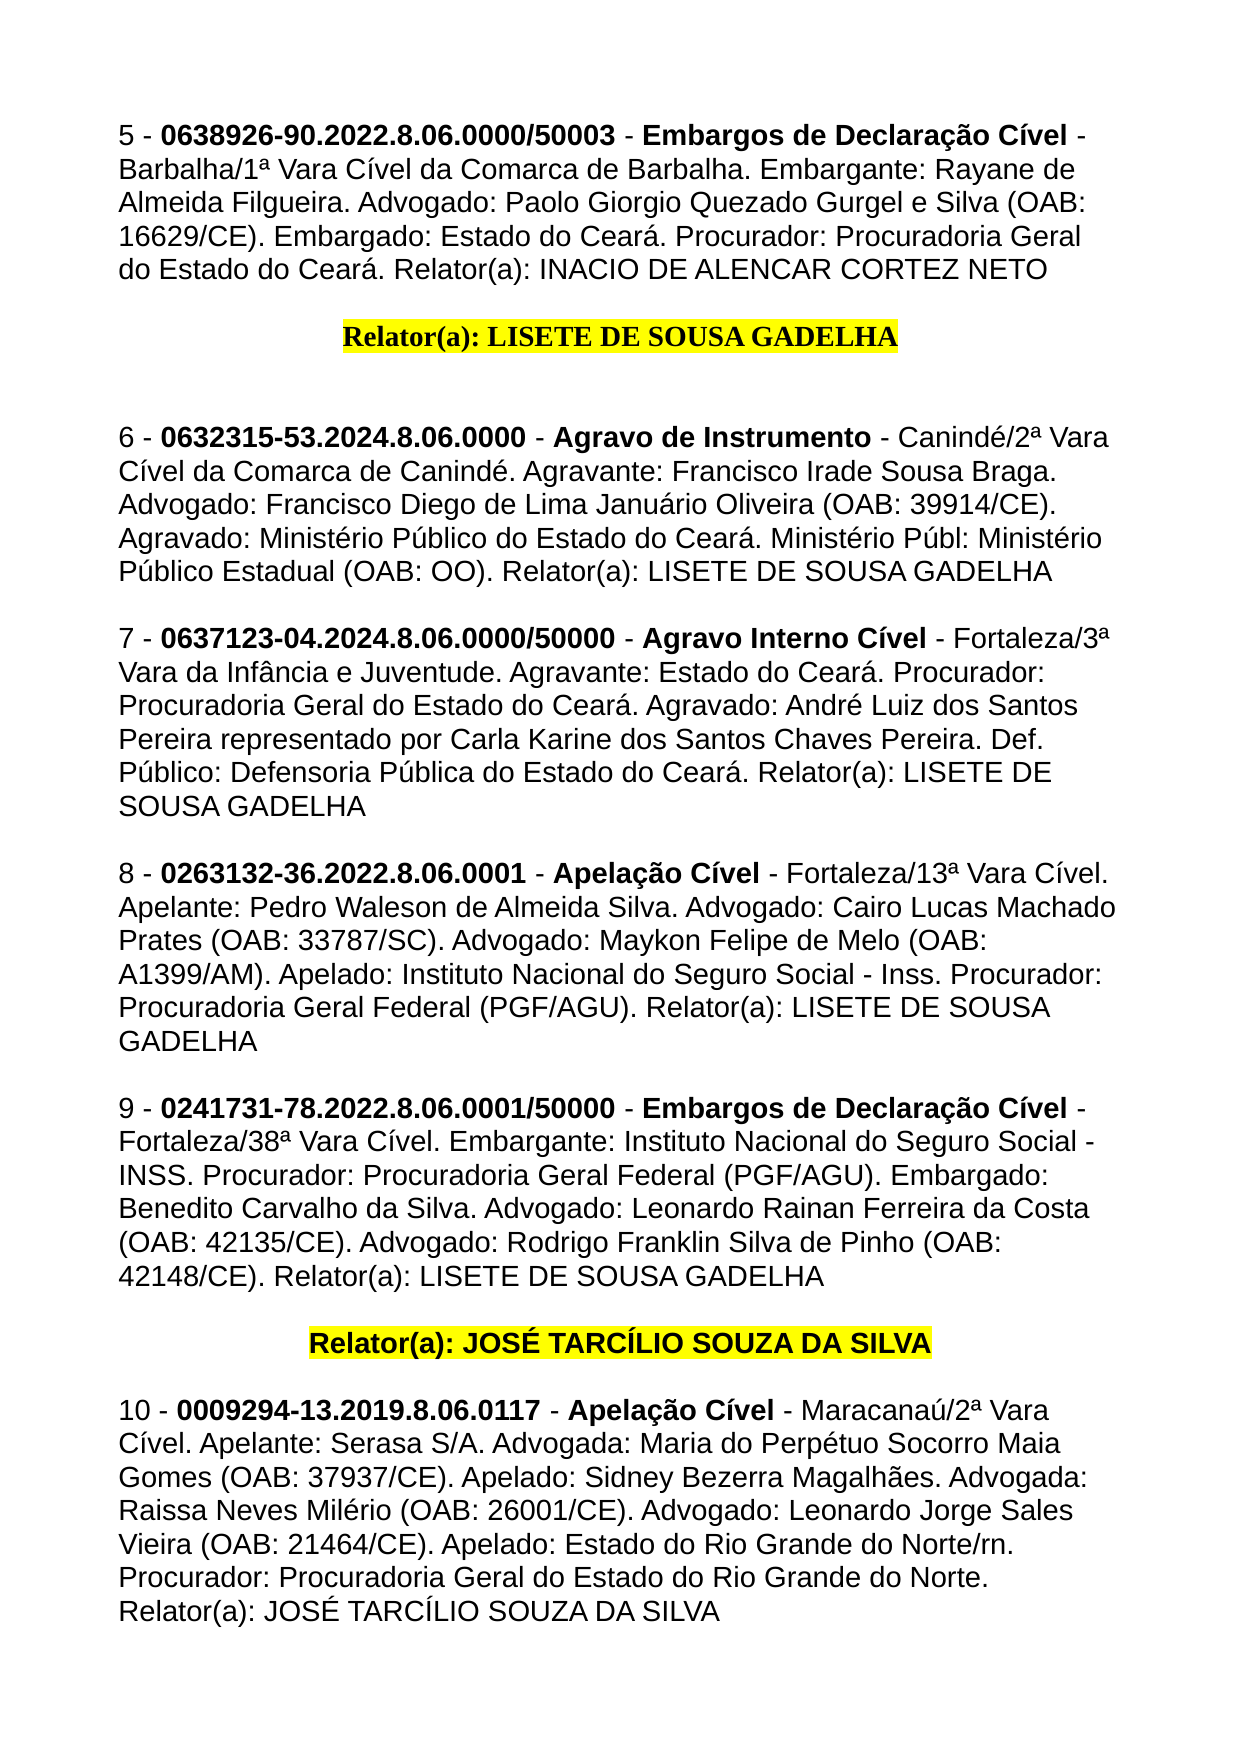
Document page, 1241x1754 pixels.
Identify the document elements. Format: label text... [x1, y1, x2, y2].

text 8 - 0263132-36.2022.8.06.0001 - Apelação Cível - Fortaleza/13ª Vara Cível. Apelante: Pedro Waleson de Almeida Silva. Advogado: Cairo Lucas Machado Prates (OAB: 33787/SC). Advogado: Maykon Felipe de Melo (OAB: A1399/AM). Apelado: Instituto Nacional do Seguro Social - Inss. Procurador: Procuradoria Geral Federal (PGF/AGU). Relator(a): LISETE DE SOUSA GADELHA [118, 856, 1122, 1057]
text Relator(a): JOSÉ TARCÍLIO SOUZA DA SILVA [118, 1326, 1122, 1359]
text Relator(a): LISETE DE SOUSA GADELHA [118, 319, 1122, 353]
text 7 - 0637123-04.2024.8.06.0000/50000 - Agravo Interno Cível - Fortaleza/3ª Vara da Infância e Juventude. Agravante: Estado do Ceará. Procurador: Procuradoria Geral do Estado do Ceará. Agravado: André Luiz dos Santos Pereira representado por Carla Karine dos Santos Chaves Pereira. Def. Público: Defensoria Pública do Estado do Ceará. Relator(a): LISETE DE SOUSA GADELHA [118, 621, 1122, 822]
text 9 - 0241731-78.2022.8.06.0001/50000 - Embargos de Declaração Cível - Fortaleza/38ª Vara Cível. Embargante: Instituto Nacional do Seguro Social - INSS. Procurador: Procuradoria Geral Federal (PGF/AGU). Embargado: Benedito Carvalho da Silva. Advogado: Leonardo Rainan Ferreira da Costa (OAB: 42135/CE). Advogado: Rodrigo Franklin Silva de Pinho (OAB: 42148/CE). Relator(a): LISETE DE SOUSA GADELHA [118, 1091, 1122, 1292]
text 6 - 0632315-53.2024.8.06.0000 - Agravo de Instrumento - Canindé/2ª Vara Cível da Comarca de Canindé. Agravante: Francisco Irade Sousa Braga. Advogado: Francisco Diego de Lima Januário Oliveira (OAB: 39914/CE). Agravado: Ministério Público do Estado do Ceará. Ministério Públ: Ministério Público Estadual (OAB: OO). Relator(a): LISETE DE SOUSA GADELHA [118, 420, 1122, 588]
text 5 - 0638926-90.2022.8.06.0000/50003 - Embargos de Declaração Cível - Barbalha/1ª Vara Cível da Comarca de Barbalha. Embargante: Rayane de Almeida Filgueira. Advogado: Paolo Giorgio Quezado Gurgel e Silva (OAB: 16629/CE). Embargado: Estado do Ceará. Procurador: Procuradoria Geral do Estado do Ceará. Relator(a): INACIO DE ALENCAR CORTEZ NETO [118, 118, 1122, 286]
text 10 - 0009294-13.2019.8.06.0117 - Apelação Cível - Maracanaú/2ª Vara Cível. Apelante: Serasa S/A. Advogada: Maria do Perpétuo Socorro Maia Gomes (OAB: 37937/CE). Apelado: Sidney Bezerra Magalhães. Advogada: Raissa Neves Milério (OAB: 26001/CE). Advogado: Leonardo Jorge Sales Vieira (OAB: 21464/CE). Apelado: Estado do Rio Grande do Norte/rn. Procurador: Procuradoria Geral do Estado do Rio Grande do Norte. Relator(a): JOSÉ TARCÍLIO SOUZA DA SILVA [118, 1393, 1122, 1627]
